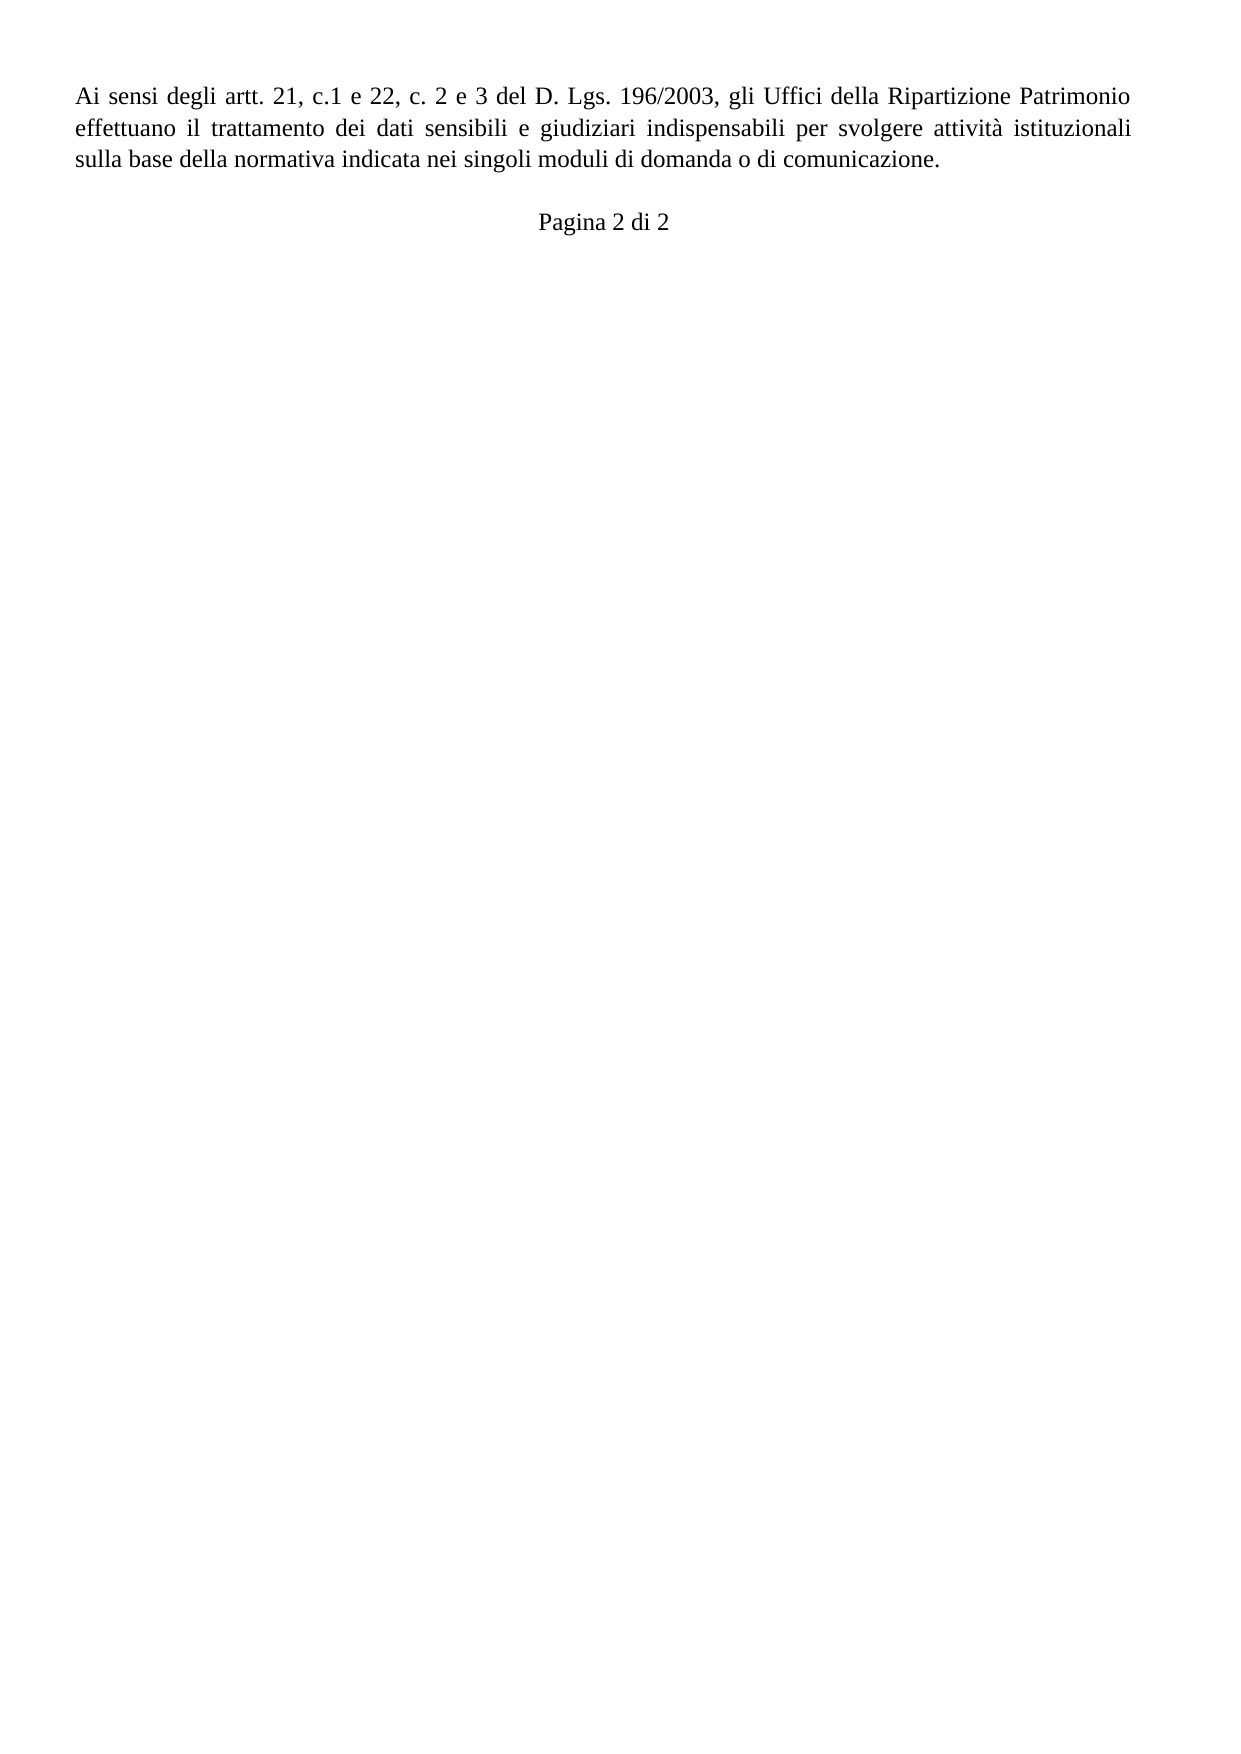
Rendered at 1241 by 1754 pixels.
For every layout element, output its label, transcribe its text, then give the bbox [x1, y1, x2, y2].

text Pagina 2 di 2 [75, 207, 1132, 236]
text Ai sensi degli artt. 21, c.1 e 22, c. 2 e 3 del D. Lgs. 196/2003, gli Uffici della Ripartizione Patrimonio effettuano il trattamento dei dati sensibili e giudiziari indispensabili per svolgere attività istituzionali sulla base della normativa indicata nei singoli moduli di domanda o di comunicazione. [75, 81, 1132, 173]
